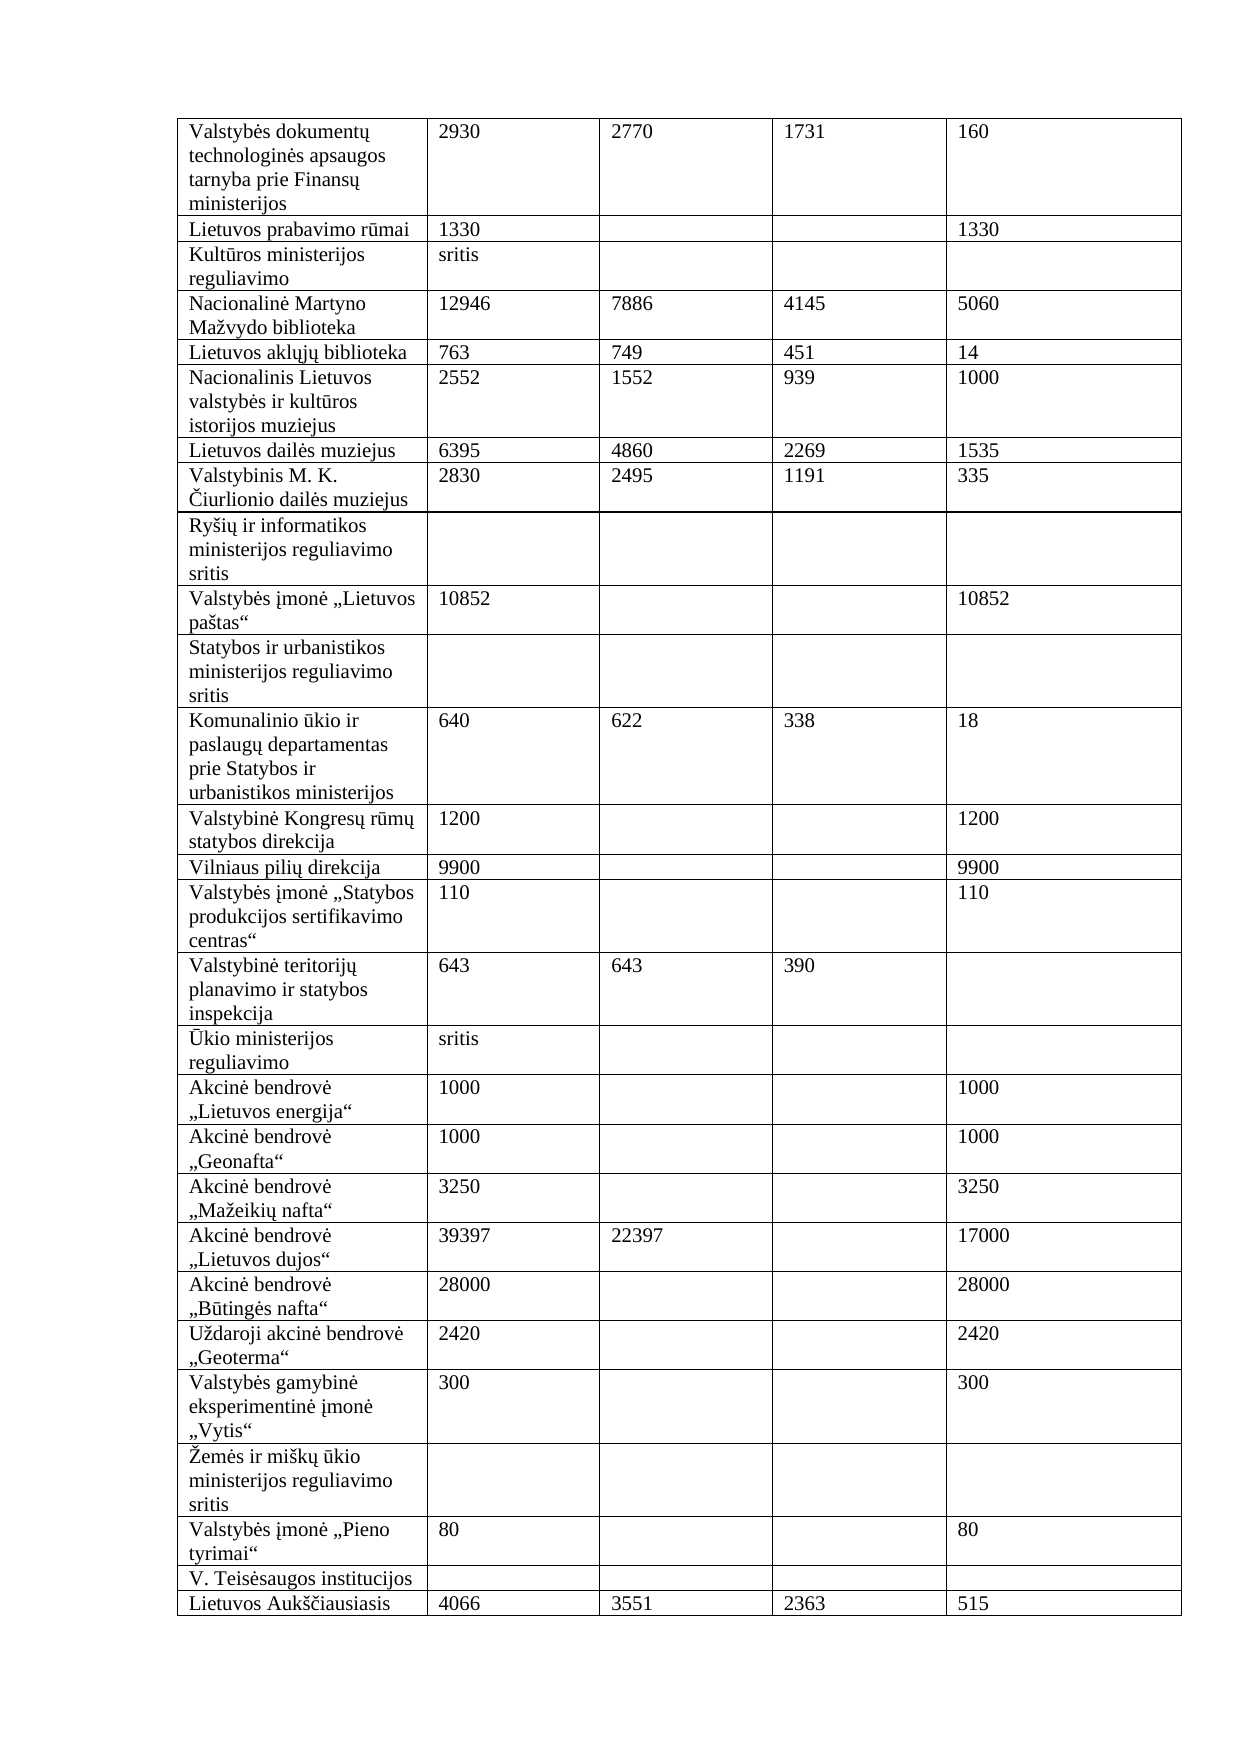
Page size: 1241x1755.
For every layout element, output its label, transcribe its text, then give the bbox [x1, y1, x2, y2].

table_cell Ūkio ministerijos reguliavimo [178, 1026, 427, 1074]
table_cell 2552 [428, 365, 599, 437]
table_cell Akcinė bendrovė „Mažeikių nafta“ [178, 1174, 427, 1222]
table_cell 2420 [947, 1321, 1181, 1369]
table_cell Valstybinė teritorijų planavimo ir statybos inspekcija [178, 953, 427, 1025]
table_cell [600, 1272, 772, 1320]
table_cell Valstybės įmonė „Statybos produkcijos sertifikavimo centras“ [178, 880, 427, 952]
table_cell Valstybės gamybinė eksperimentinė įmonė „Vytis“ [178, 1370, 427, 1442]
table_cell Akcinė bendrovė „Lietuvos dujos“ [178, 1223, 427, 1271]
table_cell 7886 [600, 291, 772, 339]
table_cell Lietuvos aklųjų biblioteka [178, 340, 427, 364]
table_cell [947, 1026, 1181, 1074]
table_cell [600, 513, 772, 585]
table_cell Valstybės įmonė „Lietuvos paštas“ [178, 586, 427, 634]
table_cell 2770 [600, 119, 772, 215]
table_cell 640 [428, 708, 599, 804]
table_cell 1552 [600, 365, 772, 437]
table_cell [773, 586, 946, 634]
table_cell [600, 1517, 772, 1565]
table_cell 110 [947, 880, 1181, 952]
table_cell 300 [428, 1370, 599, 1442]
table_cell 300 [947, 1370, 1181, 1442]
table_cell 6395 [428, 438, 599, 462]
table_cell Valstybės įmonė „Pieno tyrimai“ [178, 1517, 427, 1565]
table_cell 12946 [428, 291, 599, 339]
table_cell sritis [428, 242, 599, 290]
table_cell [773, 1444, 946, 1516]
table_cell 3250 [428, 1174, 599, 1222]
table_cell [773, 1174, 946, 1222]
table_cell [773, 1223, 946, 1271]
table_cell 2269 [773, 438, 946, 462]
table_cell [947, 953, 1181, 1025]
table_cell 5060 [947, 291, 1181, 339]
table_cell 2930 [428, 119, 599, 215]
table_cell 622 [600, 708, 772, 804]
table_cell 335 [947, 463, 1181, 511]
table_cell 1000 [947, 1125, 1181, 1173]
table_cell Akcinė bendrovė „Būtingės nafta“ [178, 1272, 427, 1320]
table_cell 4145 [773, 291, 946, 339]
table_cell 451 [773, 340, 946, 364]
table_cell [947, 513, 1181, 585]
table_cell Kultūros ministerijos reguliavimo [178, 242, 427, 290]
table_cell 3551 [600, 1591, 772, 1615]
table_cell Akcinė bendrovė „Geonafta“ [178, 1125, 427, 1173]
table_cell 2363 [773, 1591, 946, 1615]
table_cell [773, 1566, 946, 1590]
table_cell Žemės ir miškų ūkio ministerijos reguliavimo sritis [178, 1444, 427, 1516]
table_cell 1000 [428, 1125, 599, 1173]
table_cell 28000 [428, 1272, 599, 1320]
table_cell [428, 1444, 599, 1516]
table_cell Valstybinė Kongresų rūmų statybos direkcija [178, 805, 427, 853]
table_cell Nacionalinis Lietuvos valstybės ir kultūros istorijos muziejus [178, 365, 427, 437]
table_cell [600, 1026, 772, 1074]
table_cell 515 [947, 1591, 1181, 1615]
table_cell 643 [428, 953, 599, 1025]
table_cell [947, 635, 1181, 707]
table_cell 9900 [428, 855, 599, 879]
table_cell 1000 [428, 1075, 599, 1123]
table_cell V. Teisėsaugos institucijos [178, 1566, 427, 1590]
table_cell [428, 513, 599, 585]
table_cell [600, 1174, 772, 1222]
table_cell Uždaroji akcinė bendrovė „Geoterma“ [178, 1321, 427, 1369]
table_cell [600, 635, 772, 707]
table_cell [773, 1125, 946, 1173]
table_cell [600, 242, 772, 290]
table_cell 1731 [773, 119, 946, 215]
table_cell [947, 1444, 1181, 1516]
table_cell [773, 1370, 946, 1442]
table_cell Lietuvos Aukščiausiasis [178, 1591, 427, 1615]
table_cell 749 [600, 340, 772, 364]
table_cell 39397 [428, 1223, 599, 1271]
table_cell [773, 1075, 946, 1123]
table_cell 763 [428, 340, 599, 364]
table_cell [600, 1566, 772, 1590]
table_cell [600, 1321, 772, 1369]
table_cell [600, 586, 772, 634]
table_cell [773, 513, 946, 585]
table_cell [773, 1026, 946, 1074]
table_cell 1191 [773, 463, 946, 511]
table_cell [773, 880, 946, 952]
table_cell [600, 855, 772, 879]
table_cell Lietuvos dailės muziejus [178, 438, 427, 462]
table_cell Valstybės dokumentų technologinės apsaugos tarnyba prie Finansų ministerijos [178, 119, 427, 215]
table_cell [428, 635, 599, 707]
table_cell 18 [947, 708, 1181, 804]
table_cell [773, 805, 946, 853]
table_cell [600, 1125, 772, 1173]
table_cell 2420 [428, 1321, 599, 1369]
table_cell [947, 242, 1181, 290]
table_cell 10852 [947, 586, 1181, 634]
table_cell 14 [947, 340, 1181, 364]
table_cell 28000 [947, 1272, 1181, 1320]
table_cell Komunalinio ūkio ir paslaugų departamentas prie Statybos ir urbanistikos ministerijos [178, 708, 427, 804]
table_cell [600, 805, 772, 853]
table_cell 160 [947, 119, 1181, 215]
table_cell 1200 [428, 805, 599, 853]
table_cell Statybos ir urbanistikos ministerijos reguliavimo sritis [178, 635, 427, 707]
table_cell 80 [947, 1517, 1181, 1565]
table_cell Nacionalinė Martyno Mažvydo biblioteka [178, 291, 427, 339]
table_cell 4860 [600, 438, 772, 462]
table_cell 1000 [947, 365, 1181, 437]
table_cell [600, 216, 772, 241]
table_cell Vilniaus pilių direkcija [178, 855, 427, 879]
table_cell [773, 1321, 946, 1369]
table_cell [773, 1517, 946, 1565]
table_cell 1535 [947, 438, 1181, 462]
table_cell [773, 1272, 946, 1320]
table_cell 9900 [947, 855, 1181, 879]
table_cell 1330 [947, 216, 1181, 241]
table_cell 3250 [947, 1174, 1181, 1222]
table_cell [600, 880, 772, 952]
table_cell [773, 242, 946, 290]
table_cell [773, 635, 946, 707]
table_cell [947, 1566, 1181, 1590]
table_cell 110 [428, 880, 599, 952]
table_cell 1330 [428, 216, 599, 241]
table_cell 1200 [947, 805, 1181, 853]
table_cell Akcinė bendrovė „Lietuvos energija“ [178, 1075, 427, 1123]
table_cell 17000 [947, 1223, 1181, 1271]
table_cell [600, 1370, 772, 1442]
table_cell [600, 1075, 772, 1123]
table_cell 4066 [428, 1591, 599, 1615]
table_cell 939 [773, 365, 946, 437]
table_cell 10852 [428, 586, 599, 634]
table_cell 338 [773, 708, 946, 804]
table_cell [773, 855, 946, 879]
table_cell Lietuvos prabavimo rūmai [178, 216, 427, 241]
table_cell [773, 216, 946, 241]
table_cell 22397 [600, 1223, 772, 1271]
table_cell 2830 [428, 463, 599, 511]
table_cell Ryšių ir informatikos ministerijos reguliavimo sritis [178, 513, 427, 585]
table_cell 2495 [600, 463, 772, 511]
table_cell 80 [428, 1517, 599, 1565]
table_cell sritis [428, 1026, 599, 1074]
table_cell 390 [773, 953, 946, 1025]
table_cell [600, 1444, 772, 1516]
table_cell [428, 1566, 599, 1590]
table_cell 643 [600, 953, 772, 1025]
table_cell Valstybinis M. K. Čiurlionio dailės muziejus [178, 463, 427, 511]
table_cell 1000 [947, 1075, 1181, 1123]
